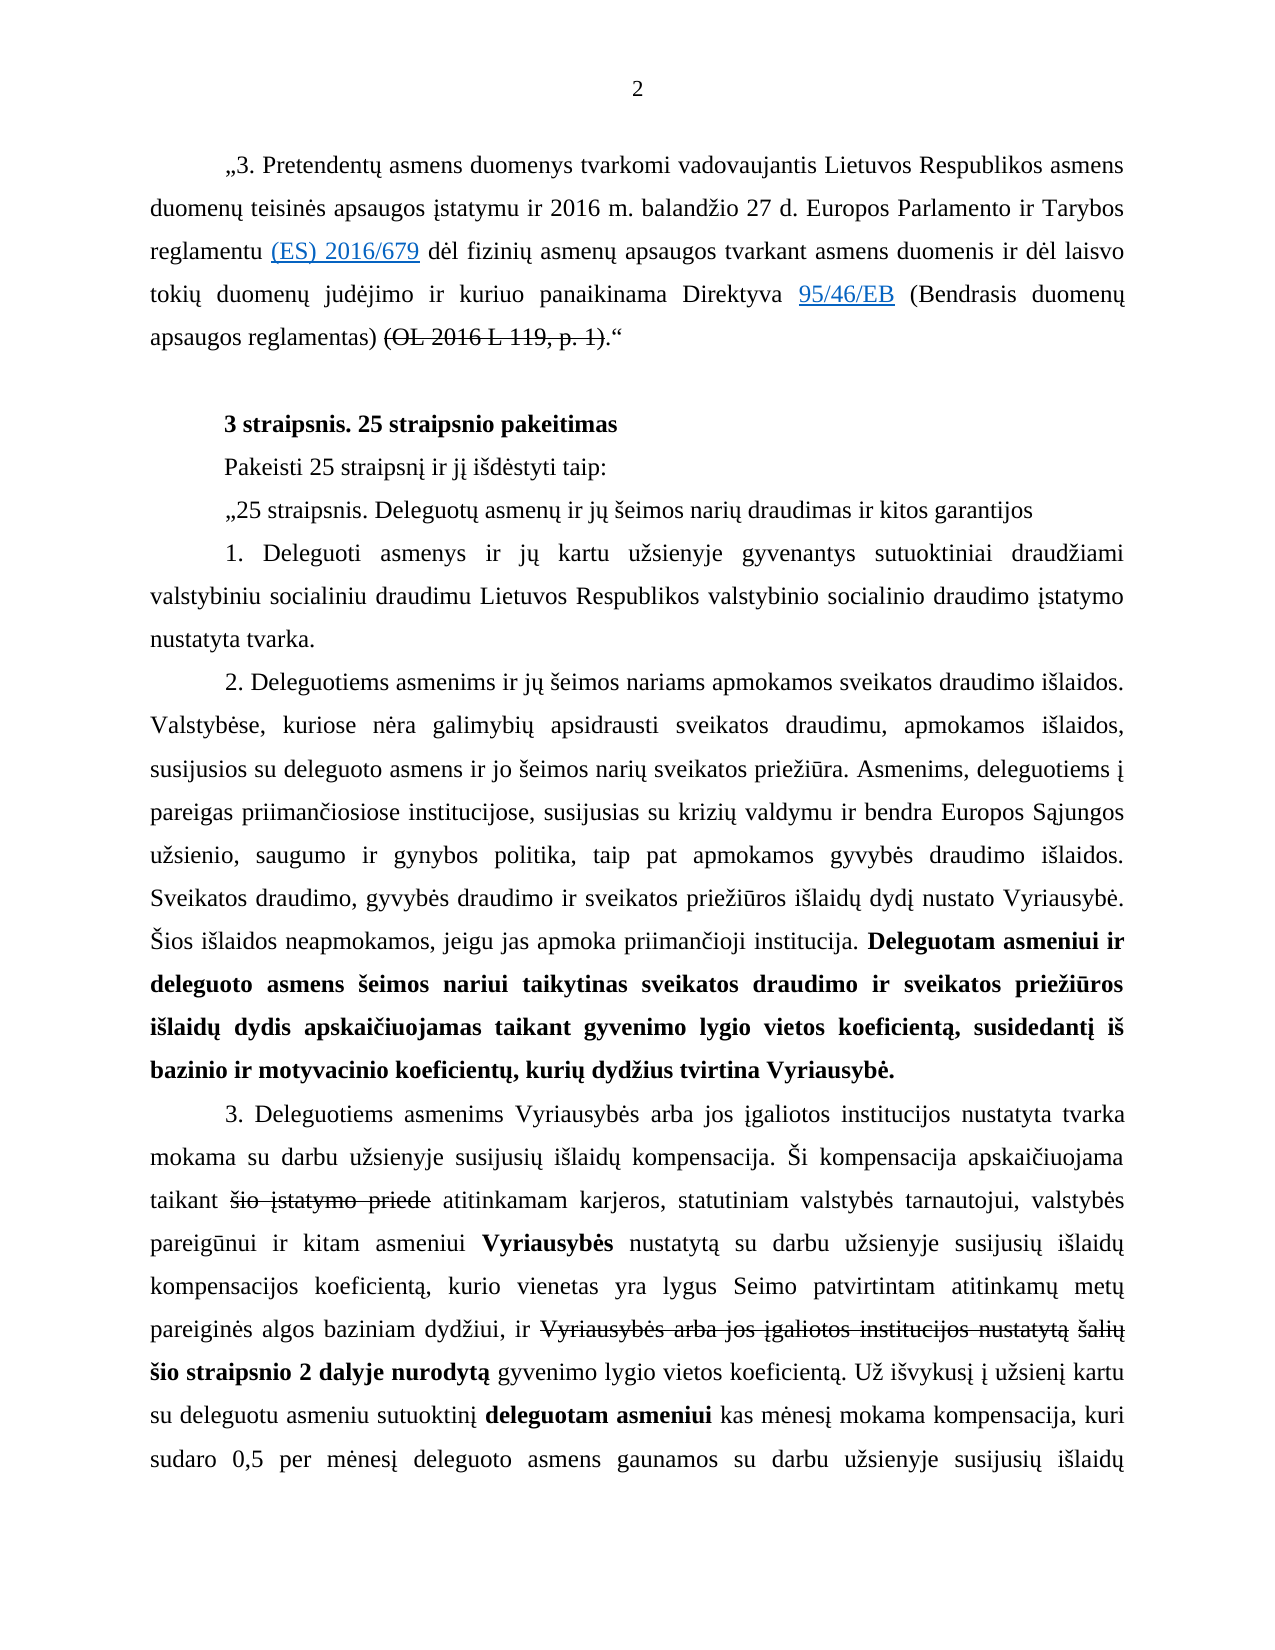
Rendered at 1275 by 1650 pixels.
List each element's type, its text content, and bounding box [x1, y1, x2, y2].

text 3. Deleguotiems asmenims Vyriausybės arba jos įgaliotos institucijos nustatyta tvarka mokama su darbu užsienyje susijusių išlaidų kompensacija. Ši kompensacija apskaičiuojama taikant šio įstatymo priede atitinkamam karjeros, statutiniam valstybės tarnautojui, valstybės pareigūnui ir kitam asmeniui Vyriausybės nustatytą su darbu užsienyje susijusių išlaidų kompensacijos koeficientą, kurio vienetas yra lygus Seimo patvirtintam atitinkamų metų pareiginės algos baziniam dydžiui, ir Vyriausybės arba jos įgaliotos institucijos nustatytą šalių šio straipsnio 2 dalyje nurodytą gyvenimo lygio vietos koeficientą. Už išvykusį į užsienį kartu su deleguotu asmeniu sutuoktinį deleguotam asmeniui kas mėnesį mokama kompensacija, kuri sudaro 0,5 per mėnesį deleguoto asmens gaunamos su darbu užsienyje susijusių išlaidų [150, 1099, 1125, 1472]
text 3 straipsnis. 25 straipsnio pakeitimas [150, 409, 1125, 437]
text Pakeisti 25 straipsnį ir jį išdėstyti taip: [150, 452, 1125, 481]
text 1. Deleguoti asmenys ir jų kartu užsienyje gyvenantys sutuoktiniai draudžiami valstybiniu socialiniu draudimu Lietuvos Respublikos valstybinio socialinio draudimo įstatymo nustatyta tvarka. [150, 538, 1125, 653]
text „25 straipsnis. Deleguotų asmenų ir jų šeimos narių draudimas ir kitos garantijos [150, 495, 1125, 524]
text 2. Deleguotiems asmenims ir jų šeimos nariams apmokamos sveikatos draudimo išlaidos. Valstybėse, kuriose nėra galimybių apsidrausti sveikatos draudimu, apmokamos išlaidos, susijusios su deleguoto asmens ir jo šeimos narių sveikatos priežiūra. Asmenims, deleguotiems į pareigas priimančiosiose institucijose, susijusias su krizių valdymu ir bendra Europos Sąjungos užsienio, saugumo ir gynybos politika, taip pat apmokamos gyvybės draudimo išlaidos. Sveikatos draudimo, gyvybės draudimo ir sveikatos priežiūros išlaidų dydį nustato Vyriausybė. Šios išlaidos neapmokamos, jeigu jas apmoka priimančioji institucija. Deleguotam asmeniui ir deleguoto asmens šeimos nariui taikytinas sveikatos draudimo ir sveikatos priežiūros išlaidų dydis apskaičiuojamas taikant gyvenimo lygio vietos koeficientą, susidedantį iš bazinio ir motyvacinio koeficientų, kurių dydžius tvirtina Vyriausybė. [150, 667, 1125, 1084]
text „3. Pretendentų asmens duomenys tvarkomi vadovaujantis Lietuvos Respublikos asmens duomenų teisinės apsaugos įstatymu ir 2016 m. balandžio 27 d. Europos Parlamento ir Tarybos reglamentu (ES) 2016/679 dėl fizinių asmenų apsaugos tvarkant asmens duomenis ir dėl laisvo tokių duomenų judėjimo ir kuriuo panaikinama Direktyva 95/46/EB (Bendrasis duomenų apsaugos reglamentas) (OL 2016 L 119, p. 1).“ [150, 150, 1125, 351]
